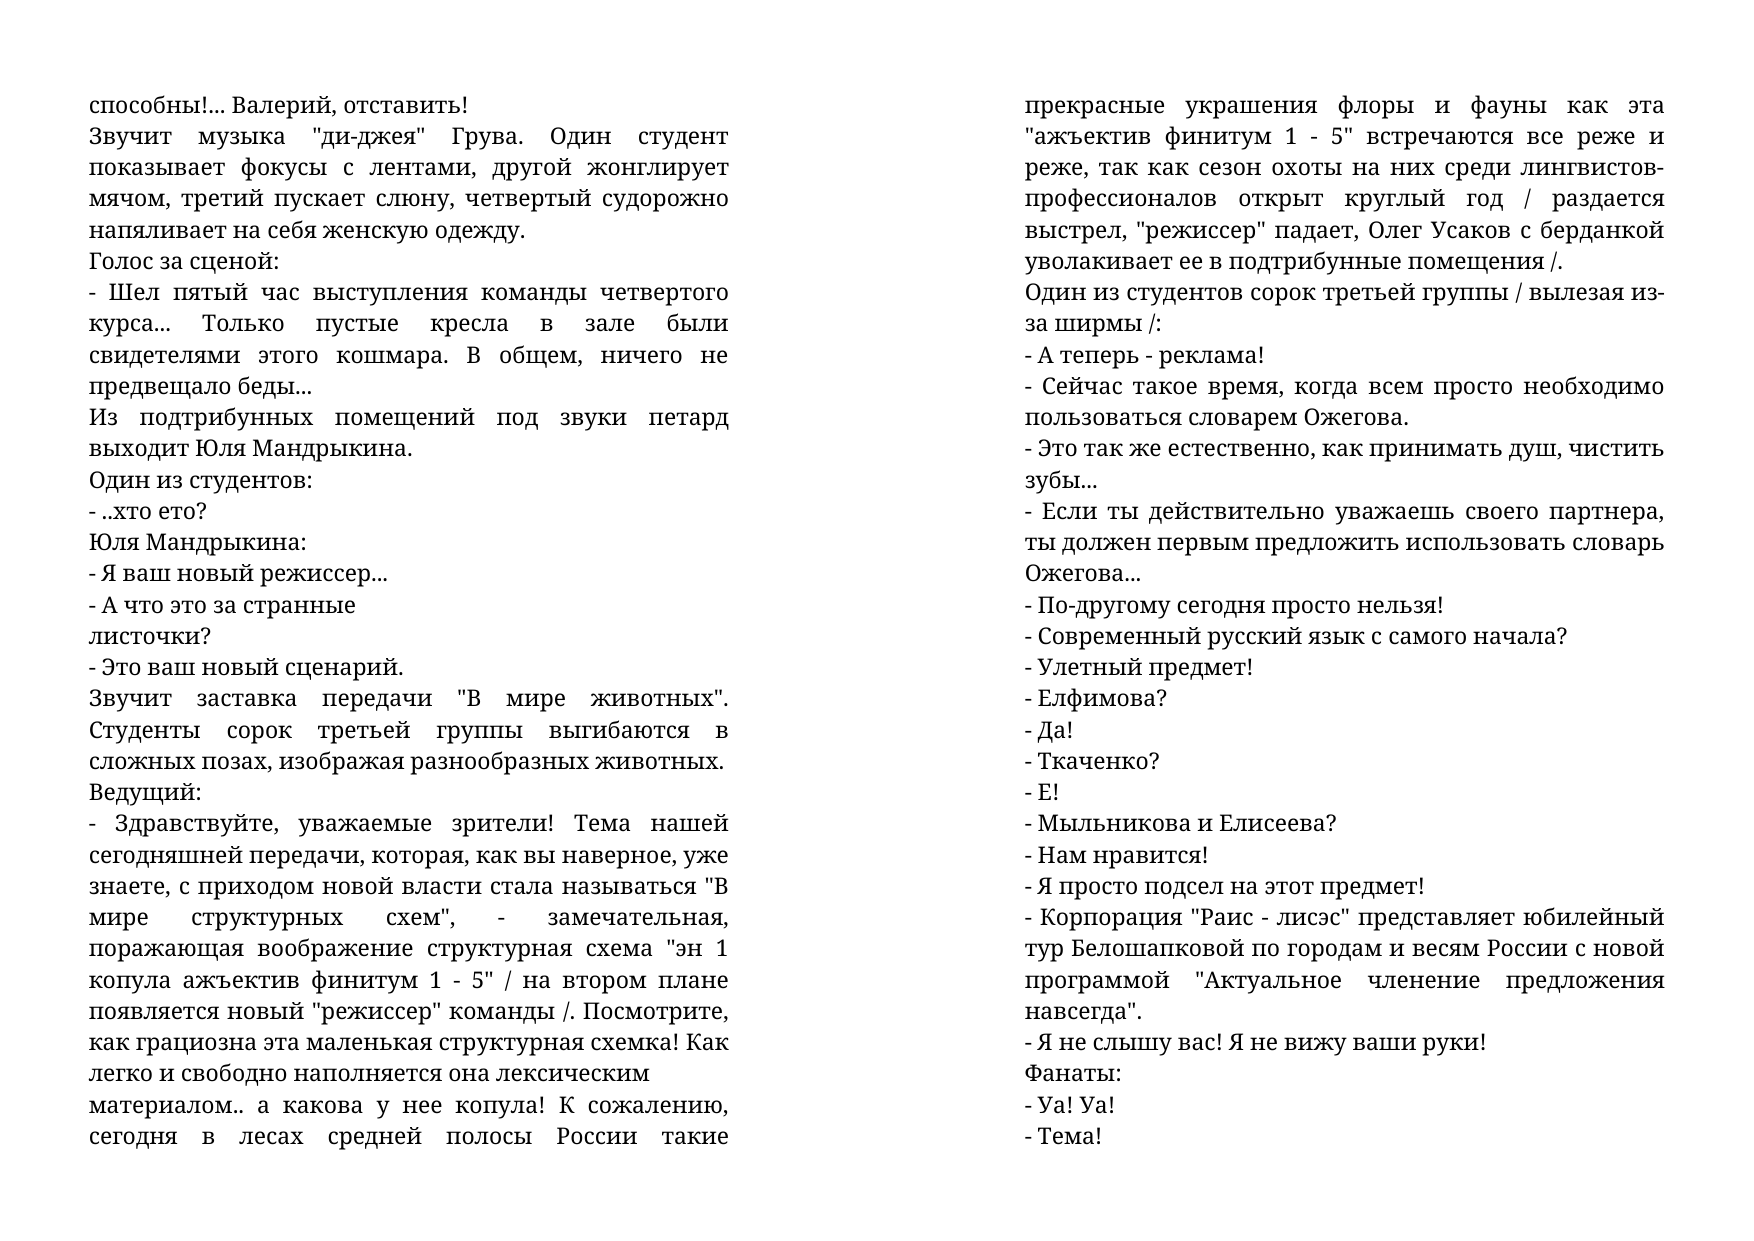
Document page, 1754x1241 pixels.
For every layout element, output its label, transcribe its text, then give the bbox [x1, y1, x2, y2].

text - Это так же естественно, как принимать душ, чистить зубы... [1024, 432, 1665, 495]
text - А что это за странные [88, 588, 729, 620]
text - Елфимова? [1024, 682, 1665, 713]
text Юля Мандрыкина: [88, 526, 729, 557]
text - Корпорация "Раис - лисэс" представляет юбилейный тур Белошапковой по городам и весям России с новой программой "Актуальное членение предложения навсегда". [1024, 901, 1665, 1026]
text - Е! [1024, 776, 1665, 807]
text материалом.. а какова у нее копула! К сожалению, сегодня в лесах средней полосы России такие [88, 1088, 729, 1151]
text - Уа! Уа! [1024, 1088, 1665, 1120]
text Звучит музыка "ди-джея" Грува. Один студент показывает фокусы с лентами, другой жонглирует мячом, третий пускает слюну, четвертый судорожно напяливает на себя женскую одежду. [88, 120, 729, 245]
text - Я не слышу вас! Я не вижу ваши руки! [1024, 1026, 1665, 1057]
text Из подтрибунных помещений под звуки петард выходит Юля Мандрыкина. [88, 401, 729, 463]
text прекрасные украшения флоры и фауны как эта "ажъектив финитум 1 - 5" встречаются все реже и реже, так как сезон охоты на них среди лингвистов-профессионалов открыт круглый год / раздается выстрел, "режиссер" падает, Олег Усаков с берданкой уволакивает ее в подтрибунные помещения /. [1024, 88, 1665, 276]
text - Если ты действительно уважаешь своего партнера, ты должен первым предложить использовать словарь Ожегова... [1024, 495, 1665, 588]
text - Мыльникова и Елисеева? [1024, 807, 1665, 838]
text - А теперь - реклама! [1024, 338, 1665, 370]
text - По-другому сегодня просто нельзя! [1024, 588, 1665, 620]
text Ведущий: [88, 776, 729, 807]
text - Да! [1024, 713, 1665, 745]
text листочки? [88, 620, 729, 651]
text - Я ваш новый режиссер... [88, 557, 729, 588]
text - Современный русский язык с самого начала? [1024, 620, 1665, 651]
text Один из студентов сорок третьей группы / вылезая из-за ширмы /: [1024, 276, 1665, 338]
text Голос за сценой: [88, 245, 729, 276]
text - Нам нравится! [1024, 838, 1665, 870]
text - Я просто подсел на этот предмет! [1024, 870, 1665, 901]
text способны!... Валерий, отставить! [88, 88, 729, 120]
text Звучит заставка передачи "В мире животных". Студенты сорок третьей группы выгибаются в сложных позах, изображая разнообразных животных. [88, 682, 729, 776]
text - Тема! [1024, 1120, 1665, 1151]
text Один из студентов: [88, 463, 729, 495]
text - Здравствуйте, уважаемые зрители! Тема нашей сегодняшней передачи, которая, как вы наверное, уже знаете, с приходом новой власти стала называться "В мире структурных схем", - замечательная, поражающая воображение структурная схема "эн 1 копула ажъектив финитум 1 - 5" / на втором плане появляется новый "режиссер" команды /. Посмотрите, как грациозна эта маленькая структурная схемка! Как легко и свободно наполняется она лексическим [88, 807, 729, 1088]
text - Шел пятый час выступления команды четвертого курса... Только пустые кресла в зале были свидетелями этого кошмара. В общем, ничего не предвещало беды... [88, 276, 729, 401]
text - Это ваш новый сценарий. [88, 651, 729, 682]
text Фанаты: [1024, 1057, 1665, 1088]
text - Сейчас такое время, когда всем просто необходимо пользоваться словарем Ожегова. [1024, 370, 1665, 432]
text - Ткаченко? [1024, 745, 1665, 776]
text - ..хто ето? [88, 495, 729, 526]
text - Улетный предмет! [1024, 651, 1665, 682]
